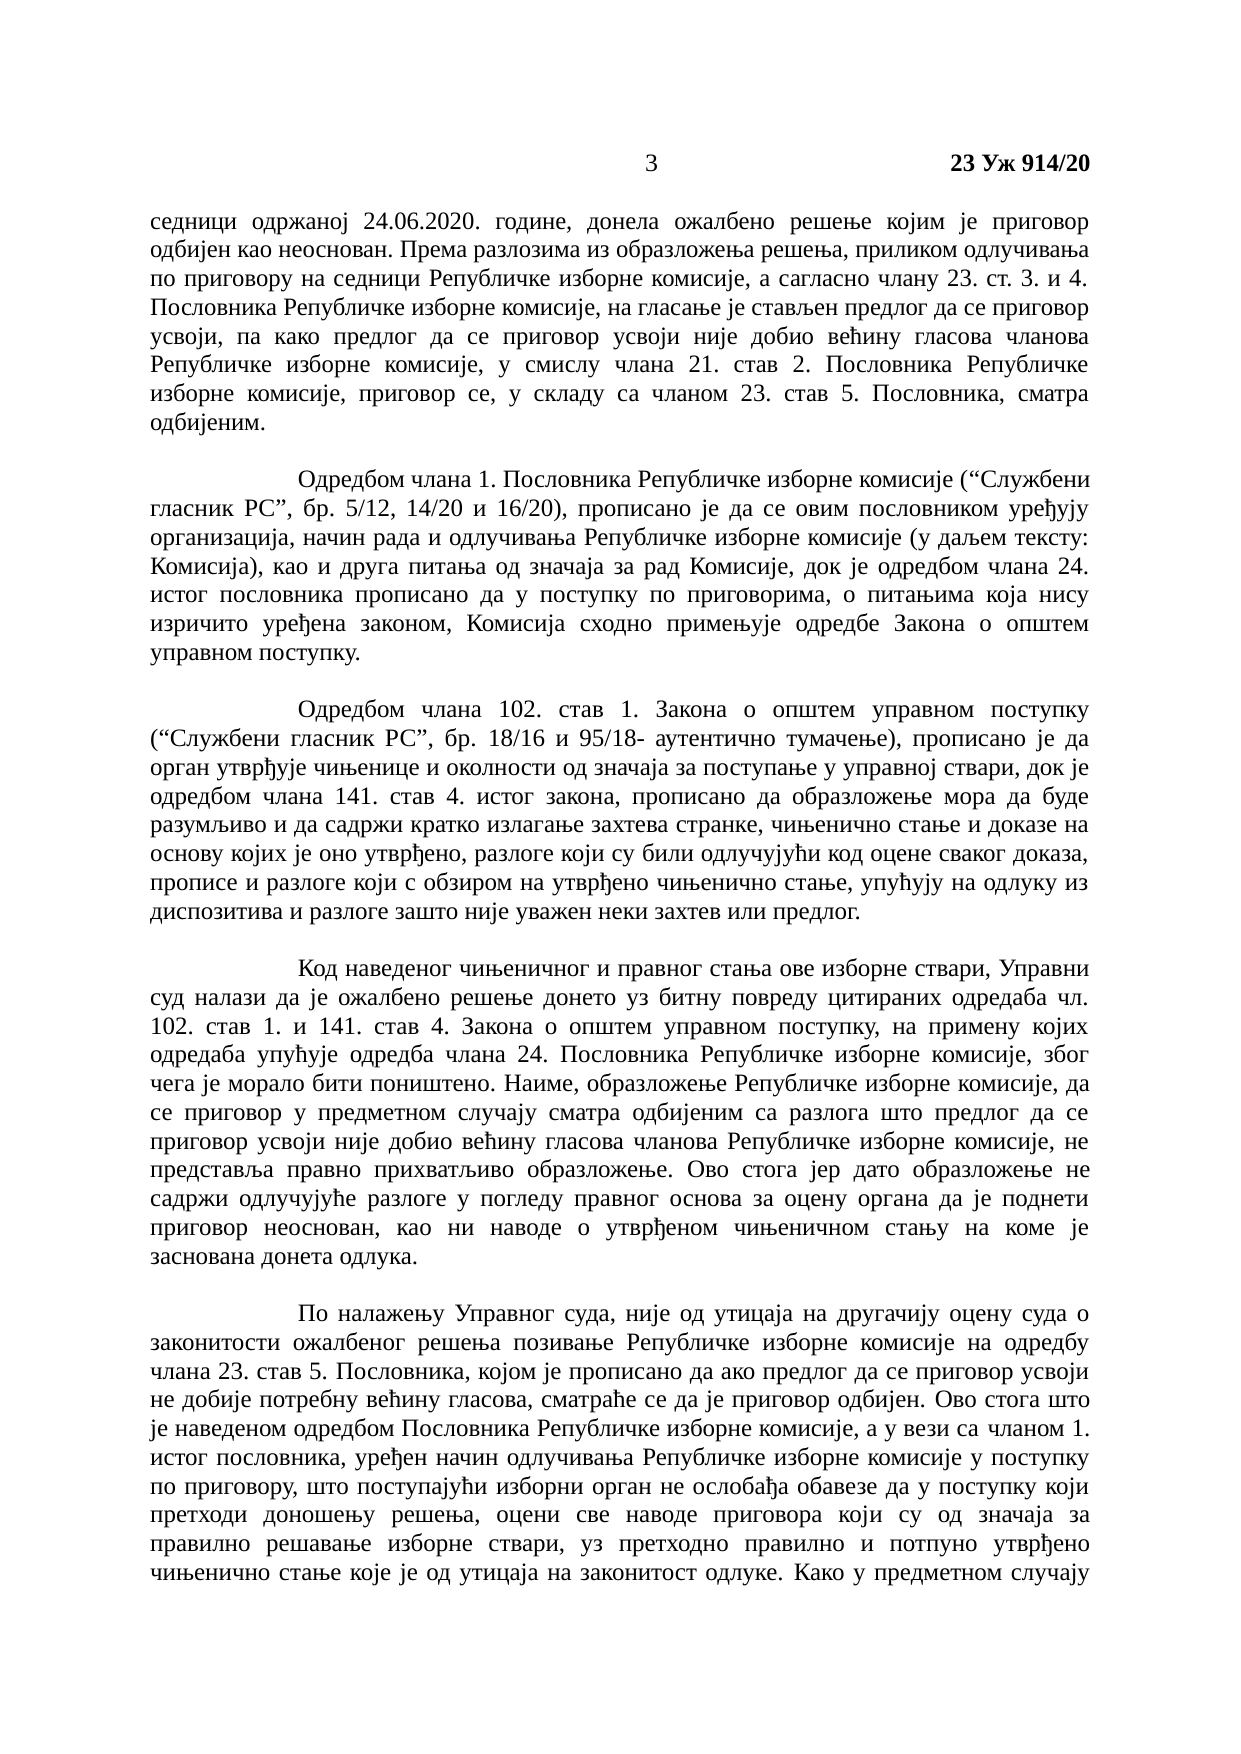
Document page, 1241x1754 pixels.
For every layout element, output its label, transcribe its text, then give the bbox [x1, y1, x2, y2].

text Одредбом члана 1. Пословника Републичке изборне комисије (“Службени гласник РС”, бр. 5/12, 14/20 и 16/20), прописано је да се овим пословником уређују организација, начин рада и одлучивања Републичке изборне комисије (у даљем тексту: Комисија), као и друга питања од значаја за рад Комисије, док је одредбом члана 24. истог пословника прописано да у поступку по приговорима, о питањима која нису изричито уређена законом, Комисија сходно примењује одредбе Закона о општем управном поступку. [150, 464, 1090, 666]
text Одредбом члана 102. став 1. Закона о општем управном поступку (“Службени гласник РС”, бр. 18/16 и 95/18- аутентично тумачење), прописано је да орган утврђује чињенице и околности од значаја за поступање у управној ствари, док је одредбом члана 141. став 4. истог закона, прописано да образложење мора да буде разумљиво и да садржи кратко излагање захтева странке, чињенично стање и доказе на основу којих је оно утврђено, разлоге који су били одлучујући код оцене сваког доказа, прописе и разлоге који с обзиром на утврђено чињенично стање, упућују на одлуку из диспозитива и разлоге зашто није уважен неки захтев или предлог. [150, 694, 1090, 924]
text По налажењу Управног суда, није од утицаја на другачију оцену суда о законитости ожалбеног решења позивање Републичке изборне комисије на одредбу члана 23. став 5. Пословника, којом је прописано да ако предлог да се приговор усвоји не добије потребну већину гласова, сматраће се да је приговор одбијен. Ово стога што је наведеном одредбом Пословника Републичке изборне комисије, а у вези са чланом 1. истог пословника, уређен начин одлучивања Републичке изборне комисије у поступку по приговору, што поступајући изборни орган не ослобађа обавезе да у поступку који претходи доношењу решења, оцени све наводе приговора који су од значаја за правилно решавање изборне ствари, уз претходно правилно и потпуно утврђено чињенично стање које је од утицаја на законитост одлуке. Како у предметном случају [150, 1298, 1090, 1586]
text седници одржаној 24.06.2020. године, донела ожалбено решење којим је приговор одбијен као неоснован. Према разлозима из образложења решења, приликом одлучивања по приговору на седници Републичке изборне комисије, а сагласно члану 23. ст. 3. и 4. Пословника Републичке изборне комисије, на гласање је стављен предлог да се приговор усвоји, па како предлог да се приговор усвоји није добио већину гласова чланова Републичке изборне комисије, у смислу члана 21. став 2. Пословника Републичке изборне комисије, приговор се, у складу са чланом 23. став 5. Пословника, сматра одбијеним. [150, 206, 1090, 436]
text Код наведеног чињеничног и правног стања ове изборне ствари, Управни суд налази да је ожалбено решење донето уз битну повреду цитираних одредаба чл. 102. став 1. и 141. став 4. Закона о општем управном поступку, на примену којих одредаба упућује одредба члана 24. Пословника Републичке изборне комисије, због чега је морало бити поништено. Наиме, образложење Републичке изборне комисије, да се приговор у предметном случају сматра одбијеним са разлога што предлог да се приговор усвоји није добио већину гласова чланова Републичке изборне комисије, не представља правно прихватљиво образложење. Ово стога јер дато образложење не садржи одлучујуће разлоге у погледу правног основа за оцену органа да је поднети приговор неоснован, као ни наводе о утврђеном чињеничном стању на коме је заснована донета одлука. [150, 953, 1090, 1269]
